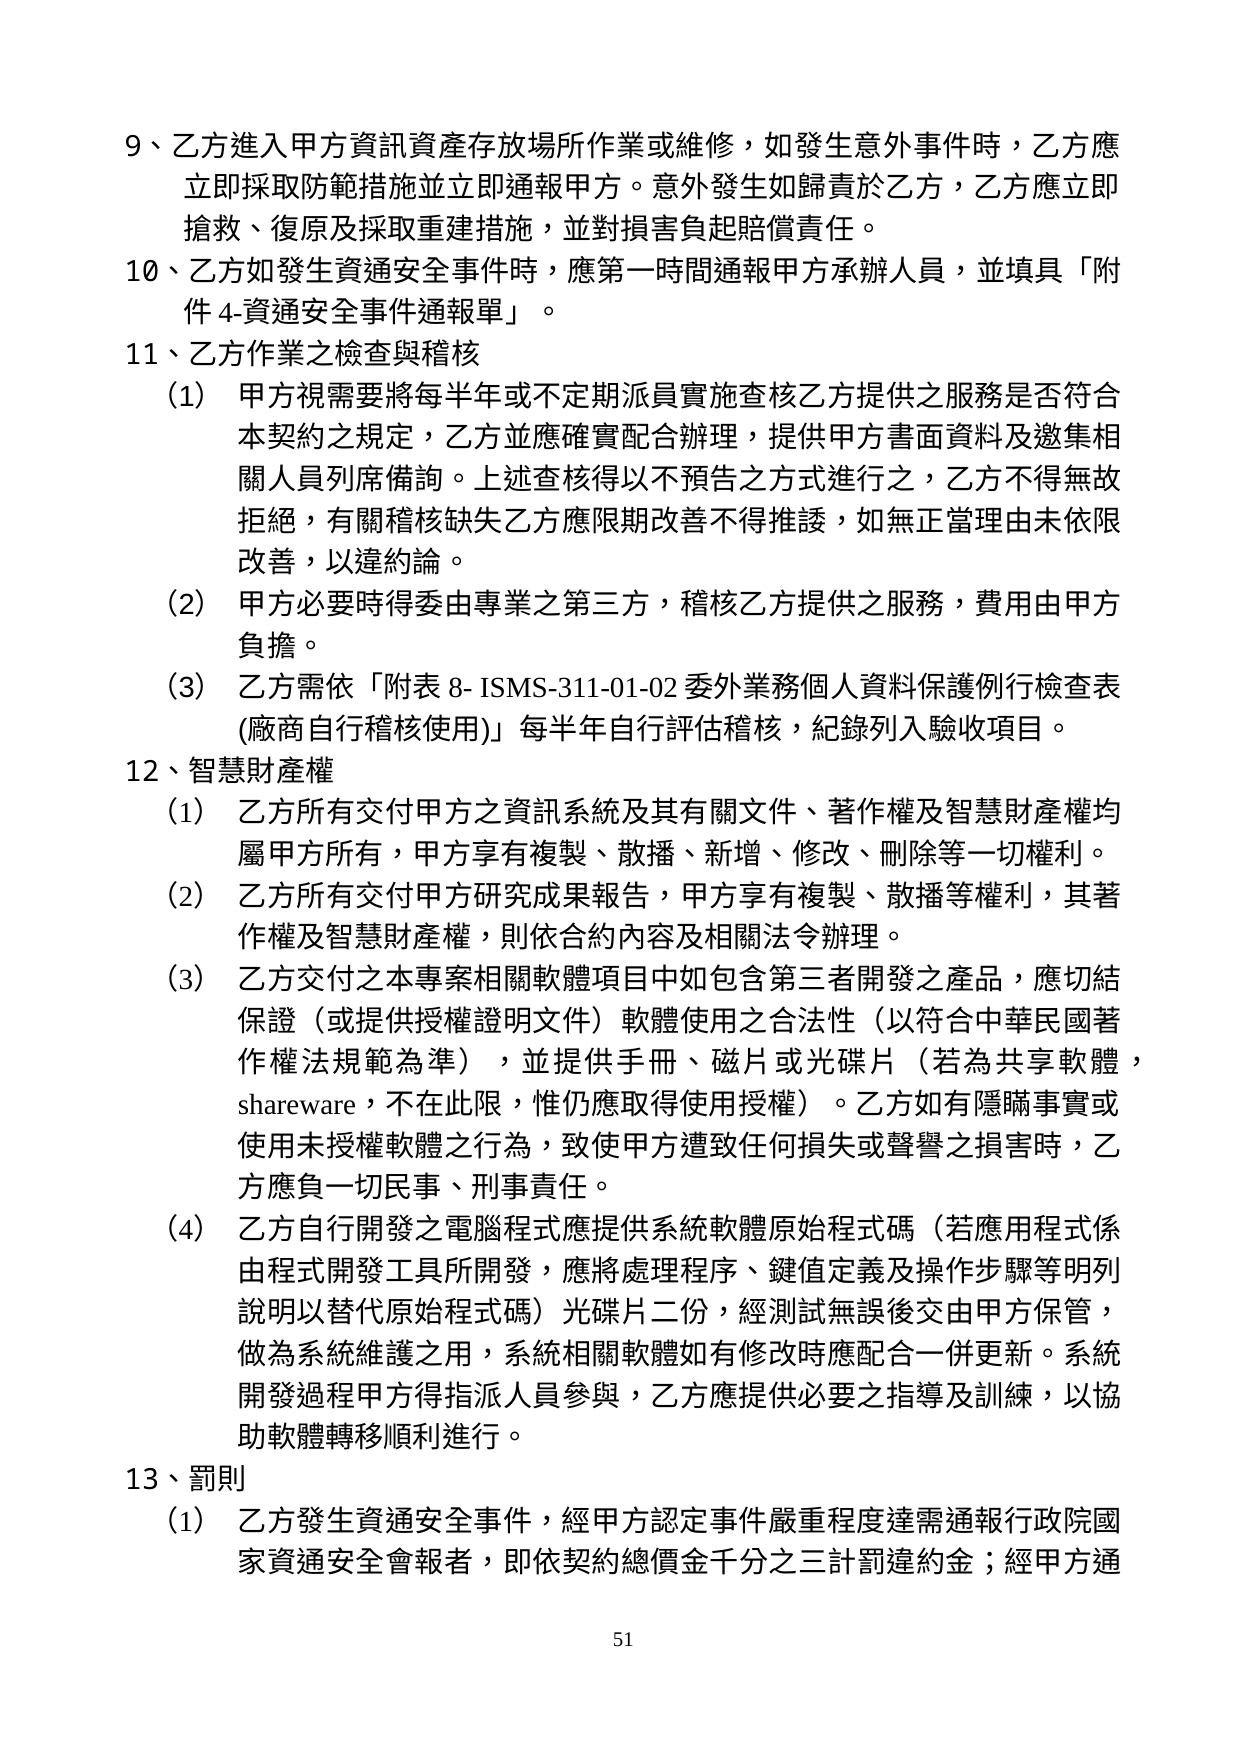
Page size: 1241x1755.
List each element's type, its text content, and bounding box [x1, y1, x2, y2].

list 乙方作業之檢查與稽核 [124, 331, 1122, 373]
list 乙方所有交付甲方研究成果報告，甲方享有複製、散播等權利，其著作權及智慧財產權，則依合約內容及相關法令辦理。 [149, 873, 1122, 956]
list 乙方自行開發之電腦程式應提供系統軟體原始程式碼（若應用程式係由程式開發工具所開發，應將處理程序、鍵值定義及操作步驟等明列說明以替代原始程式碼）光碟片二份，經測試無誤後交由甲方保管，做為系統維護之用，系統相關軟體如有修改時應配合一併更新。系統開發過程甲方得指派人員參與，乙方應提供必要之指導及訓練，以協助軟體轉移順利進行。 [149, 1206, 1122, 1456]
list 罰則 [124, 1456, 1122, 1498]
list 甲方視需要將每半年或不定期派員實施查核乙方提供之服務是否符合本契約之規定，乙方並應確實配合辦理，提供甲方書面資料及邀集相關人員列席備詢。上述查核得以不預告之方式進行之，乙方不得無故拒絕，有關稽核缺失乙方應限期改善不得推諉，如無正當理由未依限改善，以違約論。 [149, 373, 1122, 581]
list 乙方發生資通安全事件，經甲方認定事件嚴重程度達需通報行政院國家資通安全會報者，即依契約總價金千分之三計罰違約金；經甲方通知限期改善，屆期未改善者，按日處以契約總價金千分之一之違約金，得連續處罰至改善為止；但每一事件處罰違約金總金額不得超過契約總價金千分之十五。 [149, 1498, 1122, 1581]
list 乙方如發生資通安全事件時，應第一時間通報甲方承辦人員，並填具「附件4-資通安全事件通報單」。 [124, 248, 1122, 331]
list 乙方需依「附表8- ISMS-311-01-02委外業務個人資料保護例行檢查表(廠商自行稽核使用)」每半年自行評估稽核，紀錄列入驗收項目。 [149, 664, 1122, 748]
list 乙方所有交付甲方之資訊系統及其有關文件、著作權及智慧財產權均屬甲方所有，甲方享有複製、散播、新增、修改、刪除等一切權利。 [149, 789, 1122, 873]
list 乙方交付之本專案相關軟體項目中如包含第三者開發之產品，應切結保證（或提供授權證明文件）軟體使用之合法性（以符合中華民國著作權法規範為準），並提供手冊、磁片或光碟片（若為共享軟體，shareware，不在此限，惟仍應取得使用授權）。乙方如有隱瞞事實或使用未授權軟體之行為，致使甲方遭致任何損失或聲譽之損害時，乙方應負一切民事、刑事責任。 [149, 956, 1122, 1206]
list 甲方必要時得委由專業之第三方，稽核乙方提供之服務，費用由甲方負擔。 [149, 581, 1122, 664]
list 智慧財產權 [124, 748, 1122, 789]
list 乙方進入甲方資訊資產存放場所作業或維修，如發生意外事件時，乙方應立即採取防範措施並立即通報甲方。意外發生如歸責於乙方，乙方應立即搶救、復原及採取重建措施，並對損害負起賠償責任。 [124, 123, 1122, 248]
